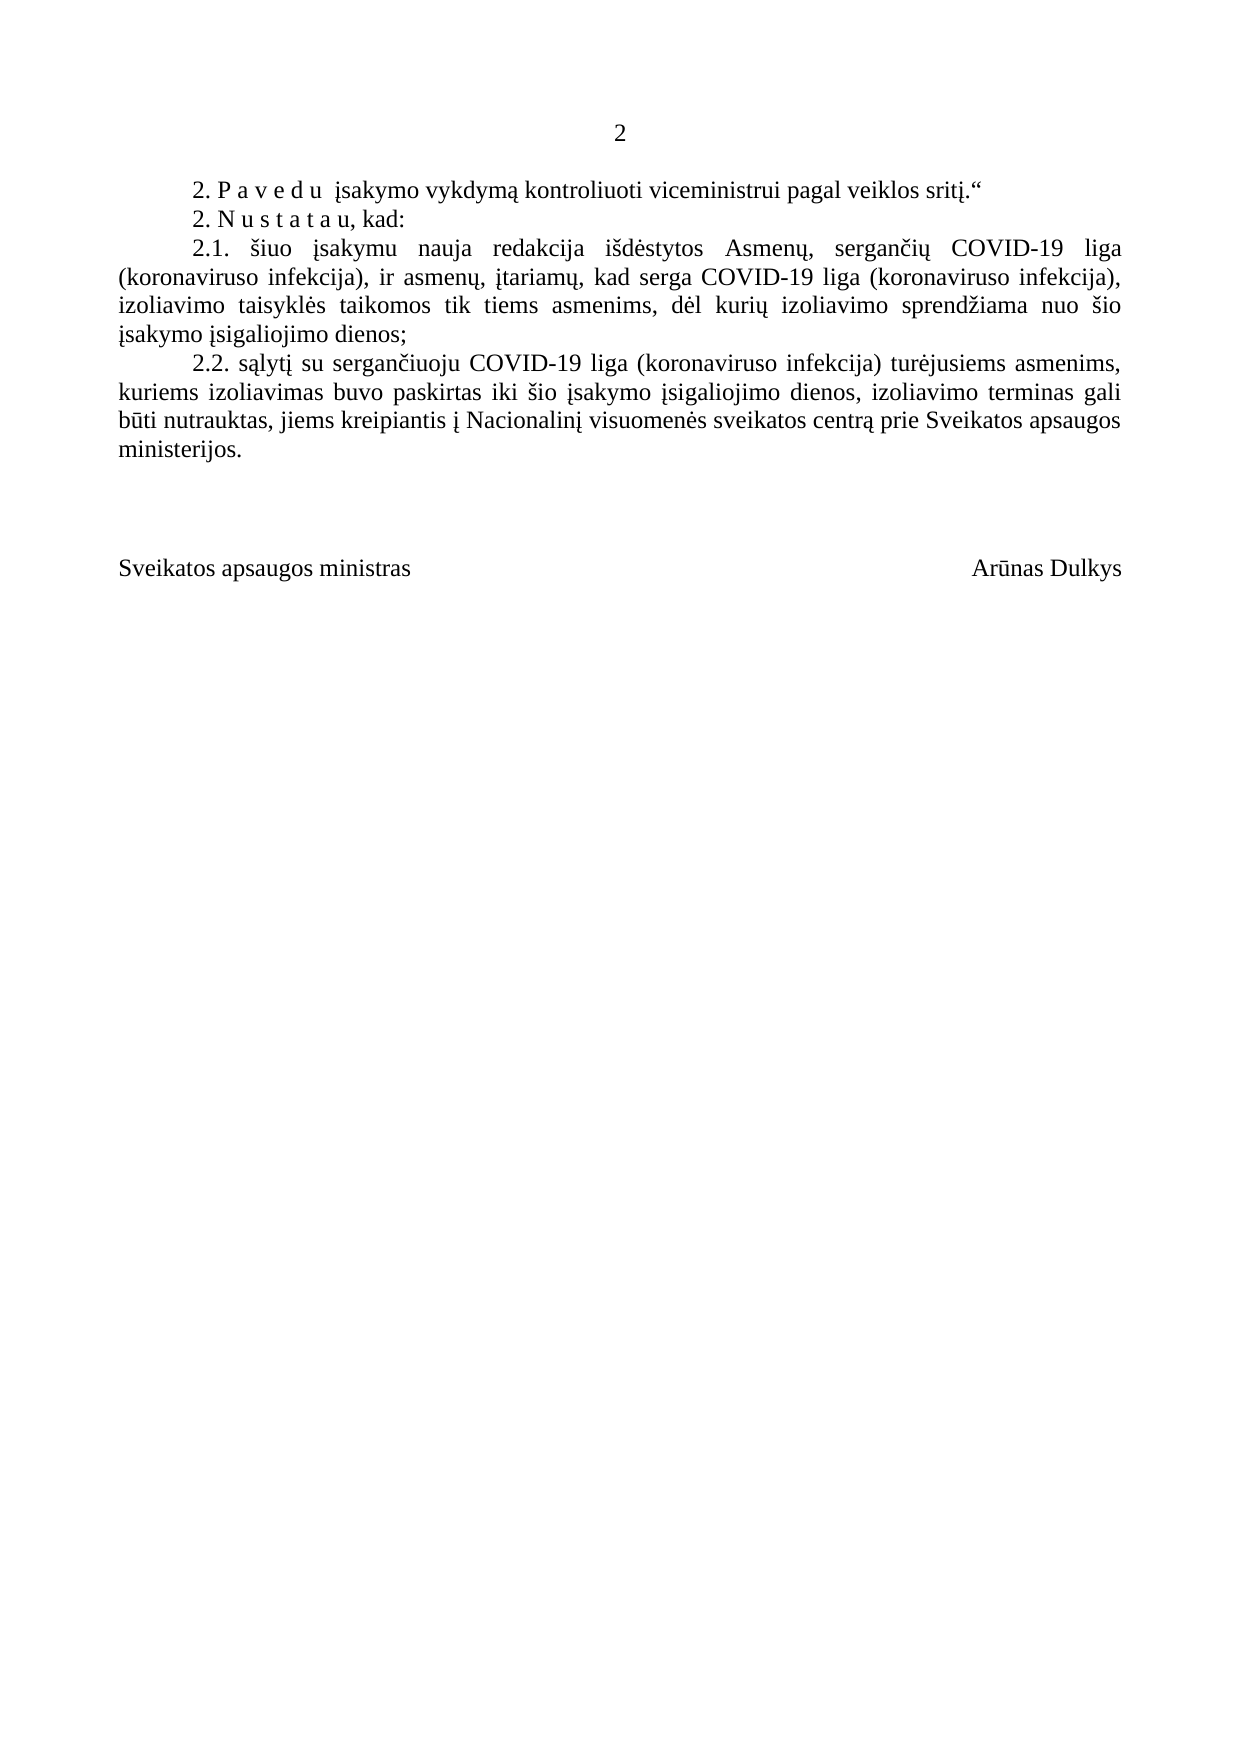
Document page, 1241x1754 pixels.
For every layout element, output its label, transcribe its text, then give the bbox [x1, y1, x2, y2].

text Sveikatos apsaugos ministras Arūnas Dulkys [118, 553, 1122, 582]
text 2. P a v e d u įsakymo vykdymą kontroliuoti viceministrui pagal veiklos sritį.“ [118, 176, 1122, 204]
text 2.1. šiuo įsakymu nauja redakcija išdėstytos Asmenų, sergančių COVID-19 liga (koronaviruso infekcija), ir asmenų, įtariamų, kad serga COVID-19 liga (koronaviruso infekcija), izoliavimo taisyklės taikomos tik tiems asmenims, dėl kurių izoliavimo sprendžiama nuo šio įsakymo įsigaliojimo dienos; [118, 233, 1122, 348]
text 2.2. sąlytį su sergančiuoju COVID-19 liga (koronaviruso infekcija) turėjusiems asmenims, kuriems izoliavimas buvo paskirtas iki šio įsakymo įsigaliojimo dienos, izoliavimo terminas gali būti nutrauktas, jiems kreipiantis į Nacionalinį visuomenės sveikatos centrą prie Sveikatos apsaugos ministerijos. [118, 348, 1122, 463]
text 2. N u s t a t a u, kad: [118, 204, 1122, 233]
